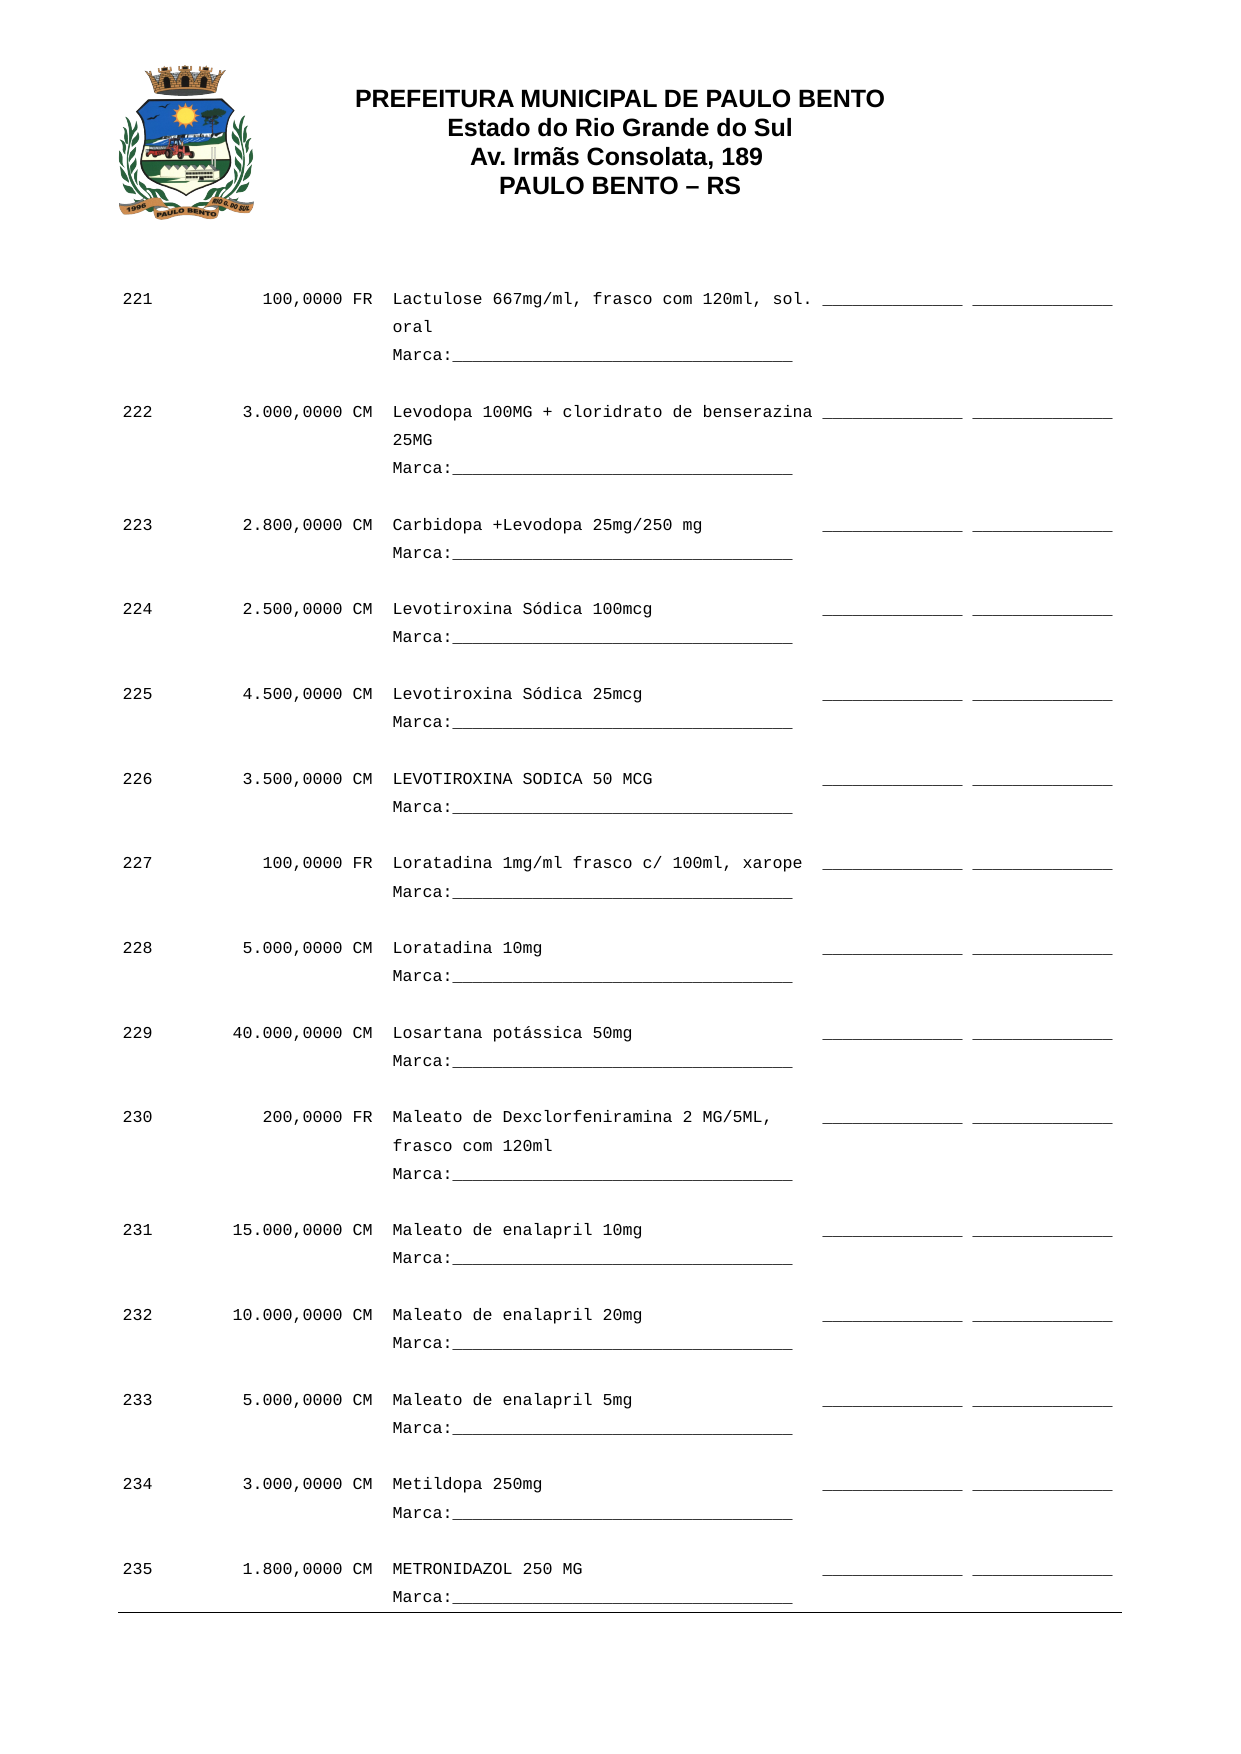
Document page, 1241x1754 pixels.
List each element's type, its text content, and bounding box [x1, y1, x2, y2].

picture [118, 65, 254, 220]
text 221 100,0000 FR Lactulose 667mg/ml, frasco com 120ml, sol. ______________ ______________ oral Marca:__________________________________ 222 3.000,0000 CM Levodopa 100MG + cloridrato de benserazina ______________ ______________ 25MG Marca:__________________________________ 223 2.800,0000 CM Carbidopa +Levodopa 25mg/250 mg ______________ ______________ Marca:__________________________________ 224 2.500,0000 CM Levotiroxina Sódica 100mcg ______________ ______________ Marca:__________________________________ 225 4.500,0000 CM Levotiroxina Sódica 25mcg ______________ ______________ Marca:__________________________________ 226 3.500,0000 CM LEVOTIROXINA SODICA 50 MCG ______________ ______________ Marca:__________________________________ 227 100,0000 FR Loratadina 1mg/ml frasco c/ 100ml, xarope ______________ ______________ Marca:__________________________________ 228 5.000,0000 CM Loratadina 10mg ______________ ______________ Marca:__________________________________ 229 40.000,0000 CM Losartana potássica 50mg ______________ ______________ Marca:__________________________________ 230 200,0000 FR Maleato de Dexclorfeniramina 2 MG/5ML, ______________ ______________ frasco com 120ml Marca:__________________________________ 231 15.000,0000 CM Maleato de enalapril 10mg ______________ ______________ Marca:__________________________________ 232 10.000,0000 CM Maleato de enalapril 20mg ______________ ______________ Marca:__________________________________ 233 5.000,0000 CM Maleato de enalapril 5mg ______________ ______________ Marca:__________________________________ 234 3.000,0000 CM Metildopa 250mg ______________ ______________ Marca:__________________________________ 235 1.800,0000 CM METRONIDAZOL 250 MG ______________ ______________ Marca:__________________________________ [118, 286, 1122, 1612]
